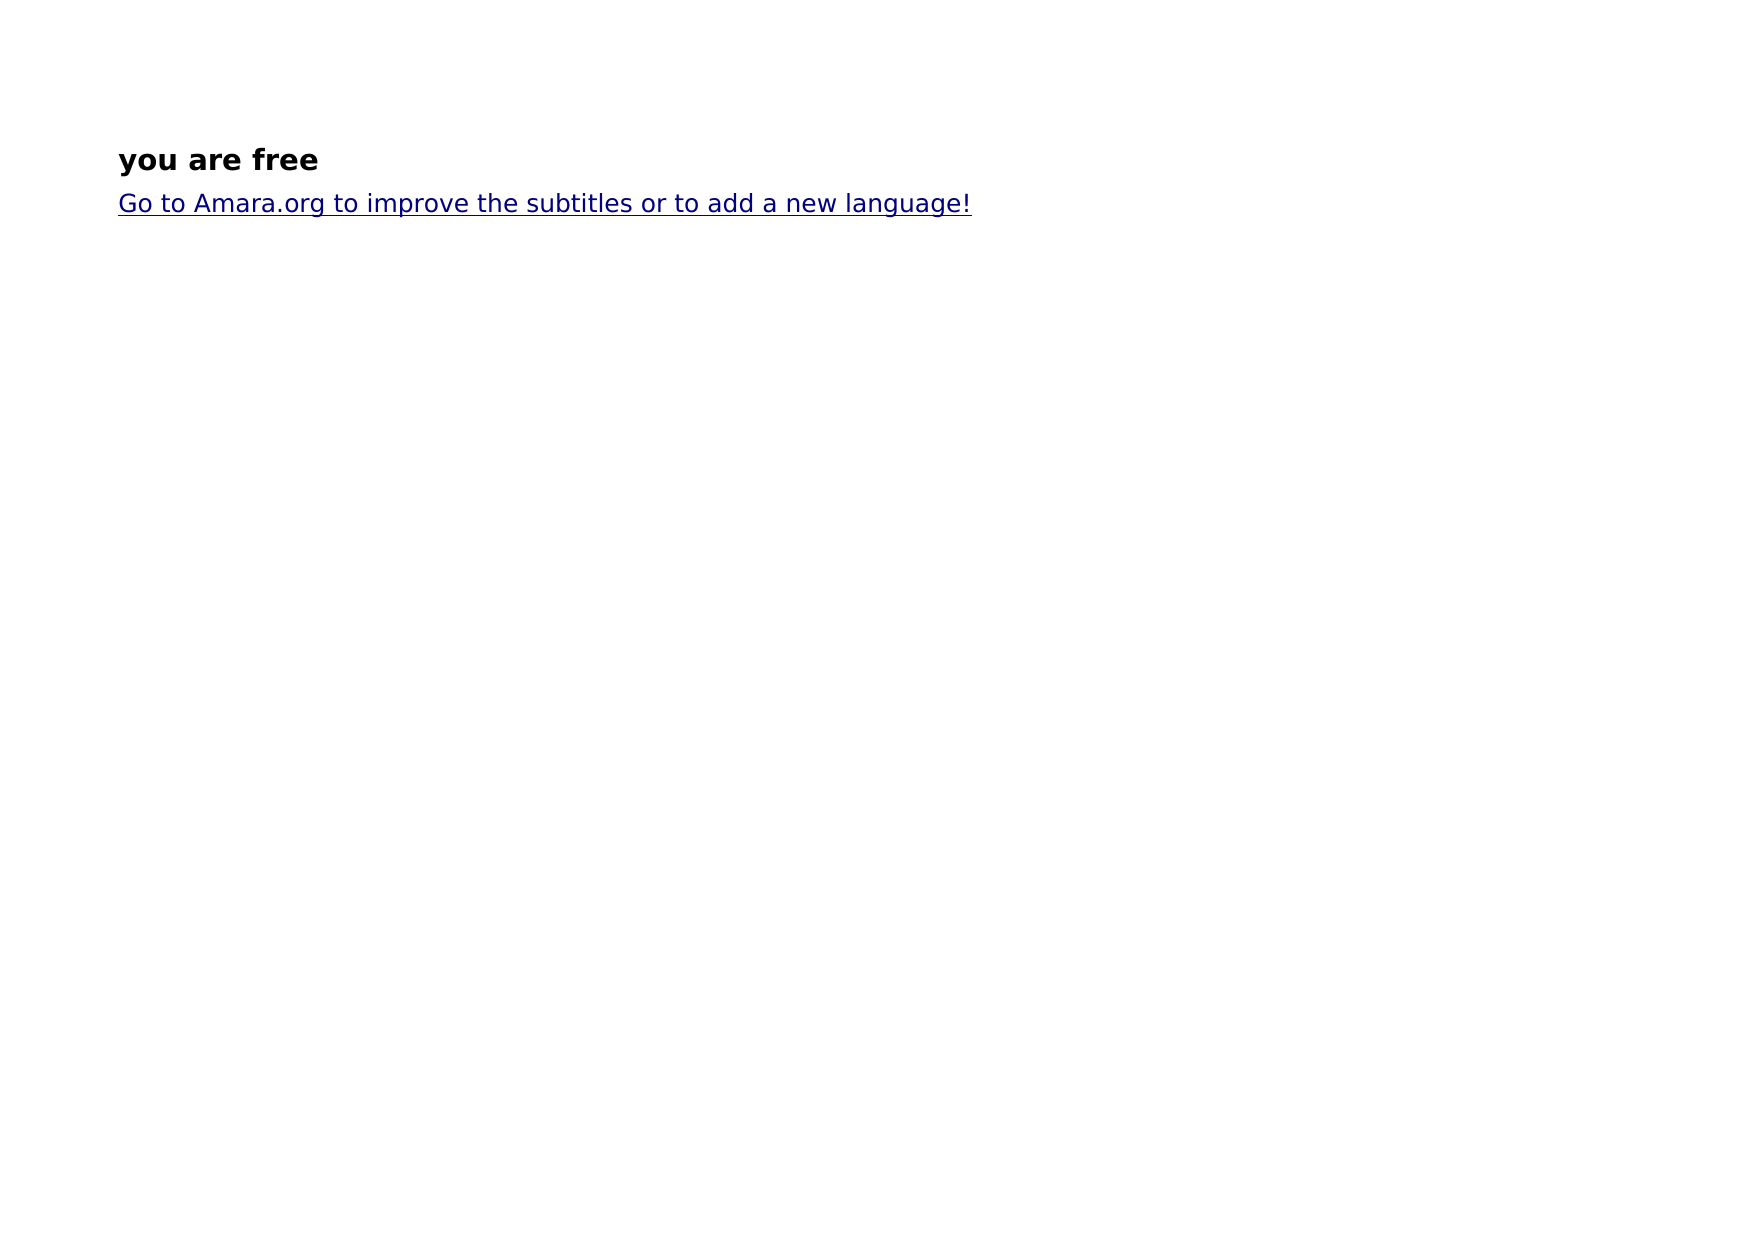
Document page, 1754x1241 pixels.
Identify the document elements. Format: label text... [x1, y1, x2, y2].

text Go to Amara.org to improve the subtitles or to add a new language! [118, 189, 1636, 219]
subtitle you are free [118, 143, 1636, 177]
